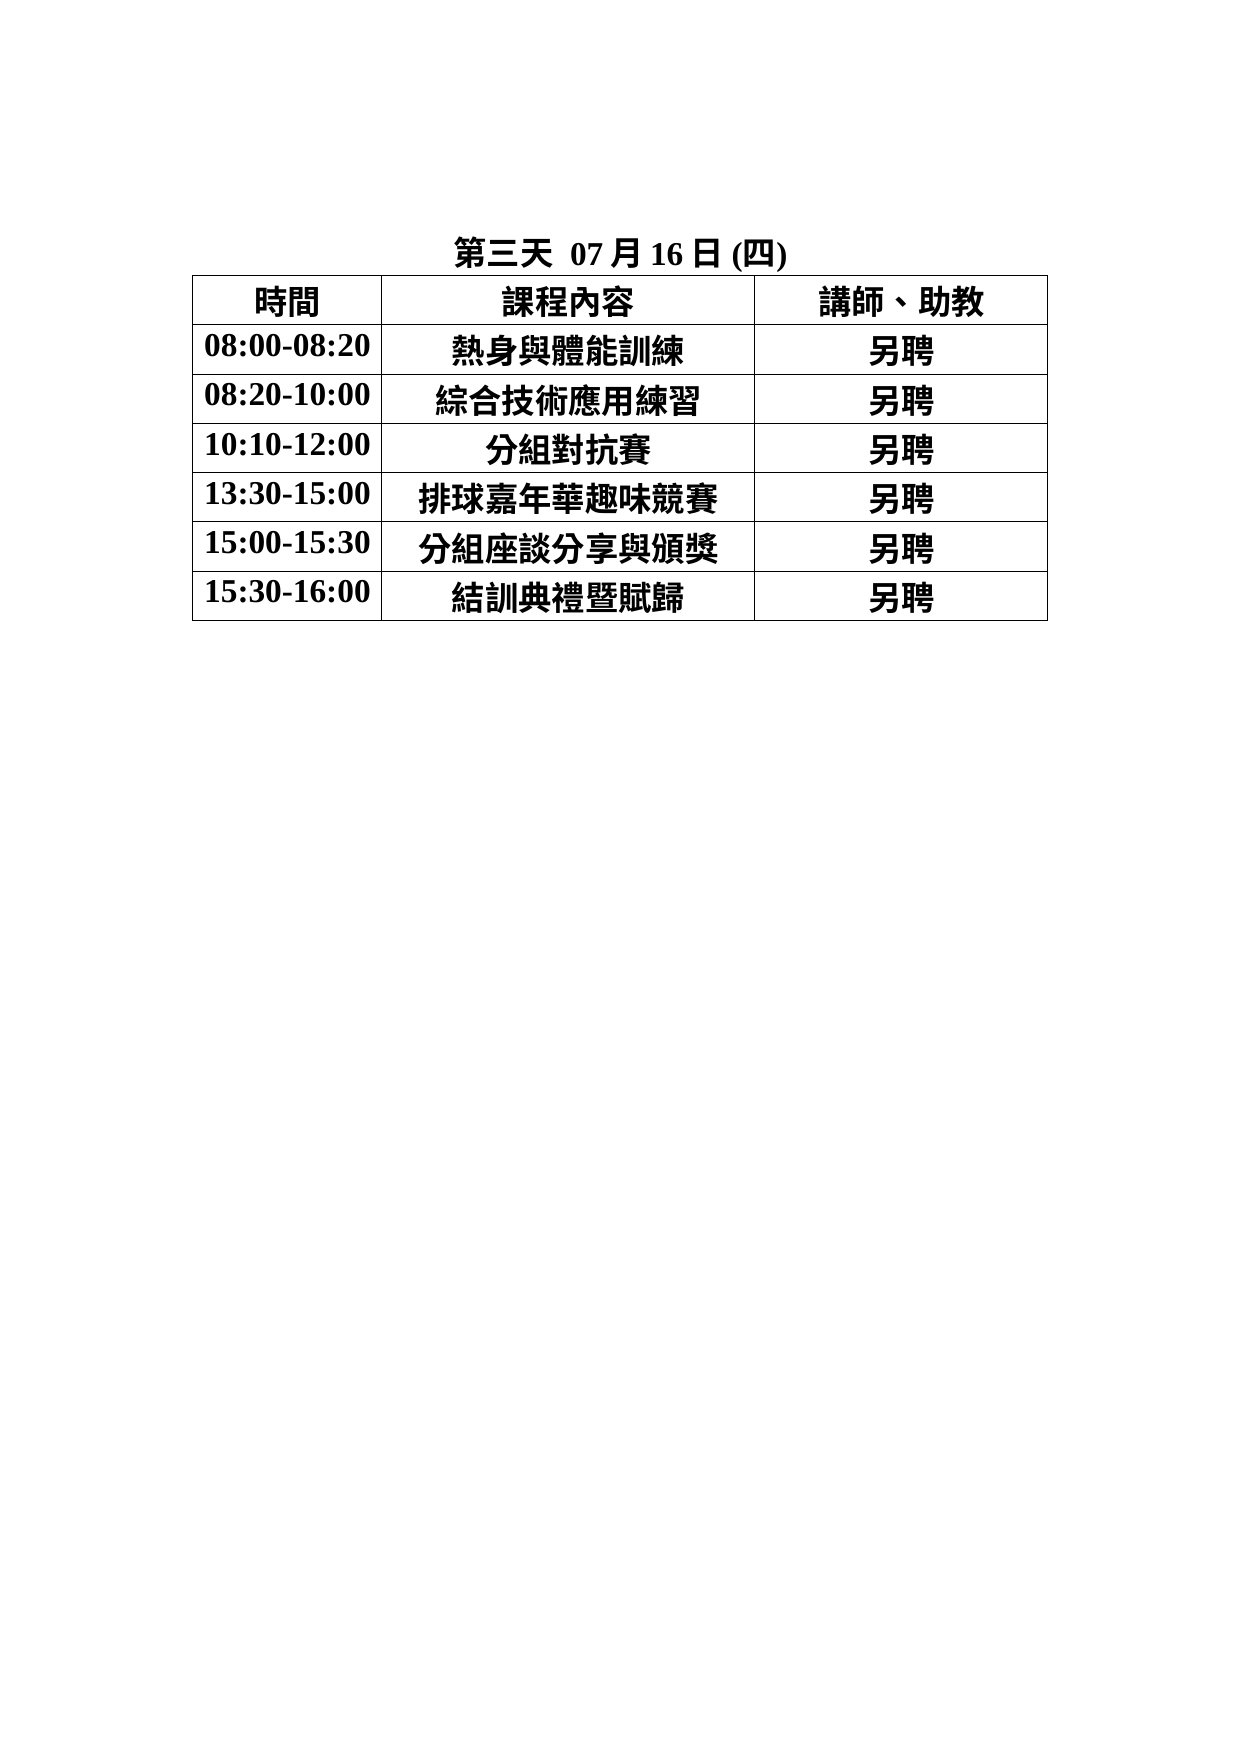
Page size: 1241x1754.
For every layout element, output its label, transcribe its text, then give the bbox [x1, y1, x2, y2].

table_cell 熱身與體能訓練 [382, 325, 754, 373]
table_cell 15:00-15:30 [193, 522, 381, 571]
table_cell 08:00-08:20 [193, 325, 381, 373]
table_cell 另聘 [755, 424, 1047, 472]
table_cell 10:10-12:00 [193, 424, 381, 472]
table_cell 15:30-16:00 [193, 572, 381, 620]
table_cell 另聘 [755, 572, 1047, 620]
table_header 課程內容 [382, 276, 754, 324]
table_cell 分組座談分享與頒獎 [382, 522, 754, 571]
table_cell 排球嘉年華趣味競賽 [382, 473, 754, 521]
table_cell 分組對抗賽 [382, 424, 754, 472]
table_cell 另聘 [755, 473, 1047, 521]
table_cell 結訓典禮暨賦歸 [382, 572, 754, 620]
table_cell 另聘 [755, 375, 1047, 423]
table_cell 綜合技術應用練習 [382, 375, 754, 423]
table_cell 08:20-10:00 [193, 375, 381, 423]
table_cell 另聘 [755, 522, 1047, 571]
table_cell 另聘 [755, 325, 1047, 373]
text 第三天 07月16日 (四) [187, 227, 1053, 275]
table_cell 13:30-15:00 [193, 473, 381, 521]
table_header 講師、助教 [755, 276, 1047, 324]
table_header 時間 [193, 276, 381, 324]
